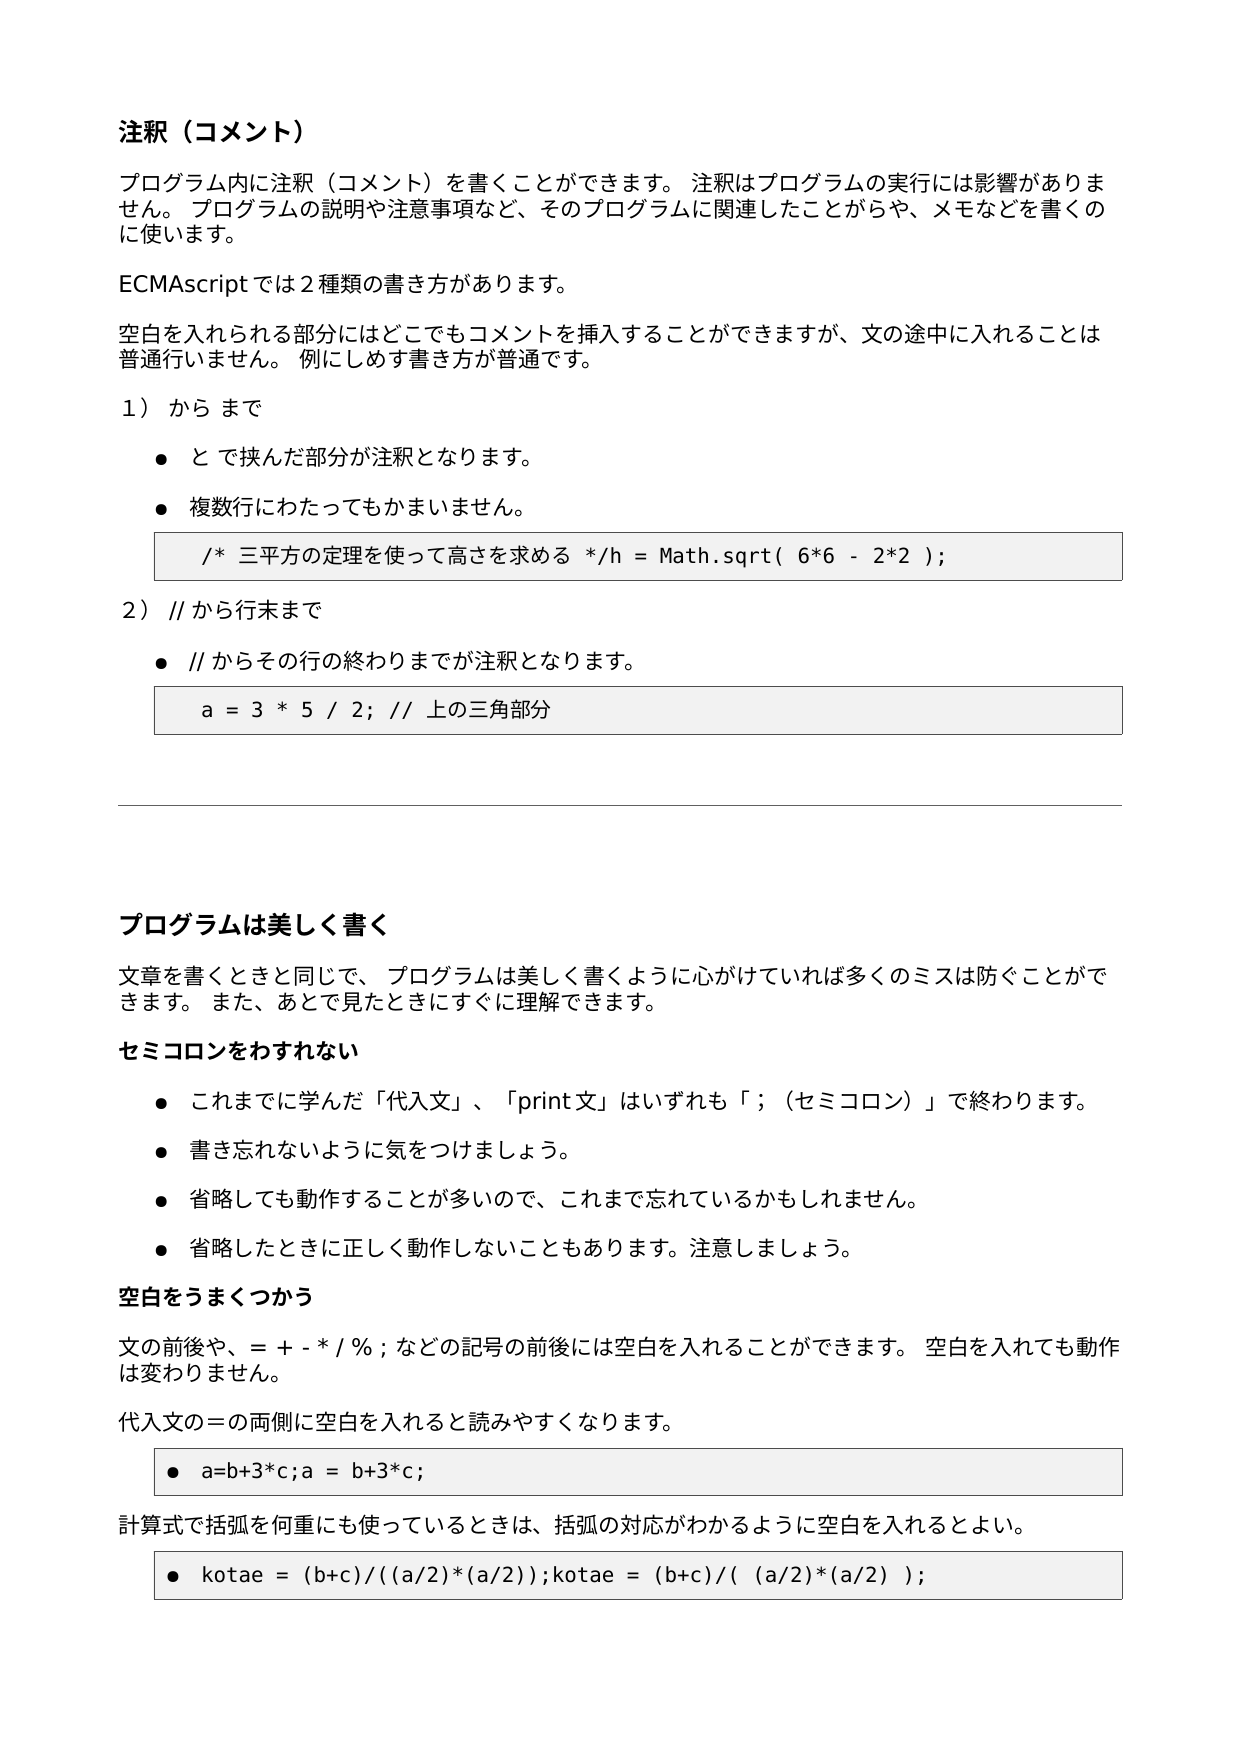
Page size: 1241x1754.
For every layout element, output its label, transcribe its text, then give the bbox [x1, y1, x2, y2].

text １） から まで [118, 396, 1122, 422]
list 省略しても動作することが多いので、これまで忘れているかもしれません。 [153, 1187, 1122, 1213]
subtitle 注釈（コメント） [118, 118, 1122, 147]
list 複数行にわたってもかまいません。 [153, 494, 1122, 520]
text 空白を入れられる部分にはどこでもコメントを挿入することができますが、文の途中に入れることは普通行いません。 例にしめす書き方が普通です。 [118, 322, 1122, 373]
text ECMAscriptでは２種類の書き方があります。 [118, 272, 1122, 298]
list // からその行の終わりまでが注釈となります。 [153, 648, 1122, 674]
text 文の前後や、= + - * / % ; などの記号の前後には空白を入れることができます。 空白を入れても動作は変わりません。 [118, 1334, 1122, 1387]
text 文章を書くときと同じで、 プログラムは美しく書くように心がけていれば多くのミスは防ぐことができます。 また、あとで見たときにすぐに理解できます。 [118, 964, 1122, 1016]
text プログラム内に注釈（コメント）を書くことができます。 注釈はプログラムの実行には影響がありません。 プログラムの説明や注意事項など、そのプログラムに関連したことがらや、メモなどを書くのに使います。 [118, 172, 1122, 248]
list 書き忘れないように気をつけましょう。 [153, 1138, 1122, 1164]
list と で挟んだ部分が注釈となります。 [153, 446, 1122, 471]
text 計算式で括弧を何重にも使っているときは、括弧の対応がわかるように空白を入れるとよい。 [118, 1513, 1122, 1539]
list /* 三平方の定理を使って高さを求める */h = Math.sqrt( 6*6 - 2*2 ); [155, 533, 1122, 580]
list kotae = (b+c)/((a/2)*(a/2));kotae = (b+c)/( (a/2)*(a/2) ); [155, 1552, 1122, 1599]
list a = 3 * 5 / 2; // 上の三角部分 [155, 687, 1122, 734]
list a=b+3*c;a = b+3*c; [155, 1449, 1122, 1495]
text 空白をうまくつかう [118, 1286, 1122, 1311]
list これまでに学んだ「代入文」、「print文」はいずれも「；（セミコロン）」で終わります。 [153, 1088, 1122, 1115]
list 省略したときに正しく動作しないこともあります。注意しましょう。 [153, 1236, 1122, 1262]
text セミコロンをわすれない [118, 1039, 1122, 1064]
text 代入文の＝の両側に空白を入れると読みやすくなります。 [118, 1410, 1122, 1436]
text ２） // から行末まで [118, 598, 1122, 624]
subtitle プログラムは美しく書く [118, 911, 1122, 940]
